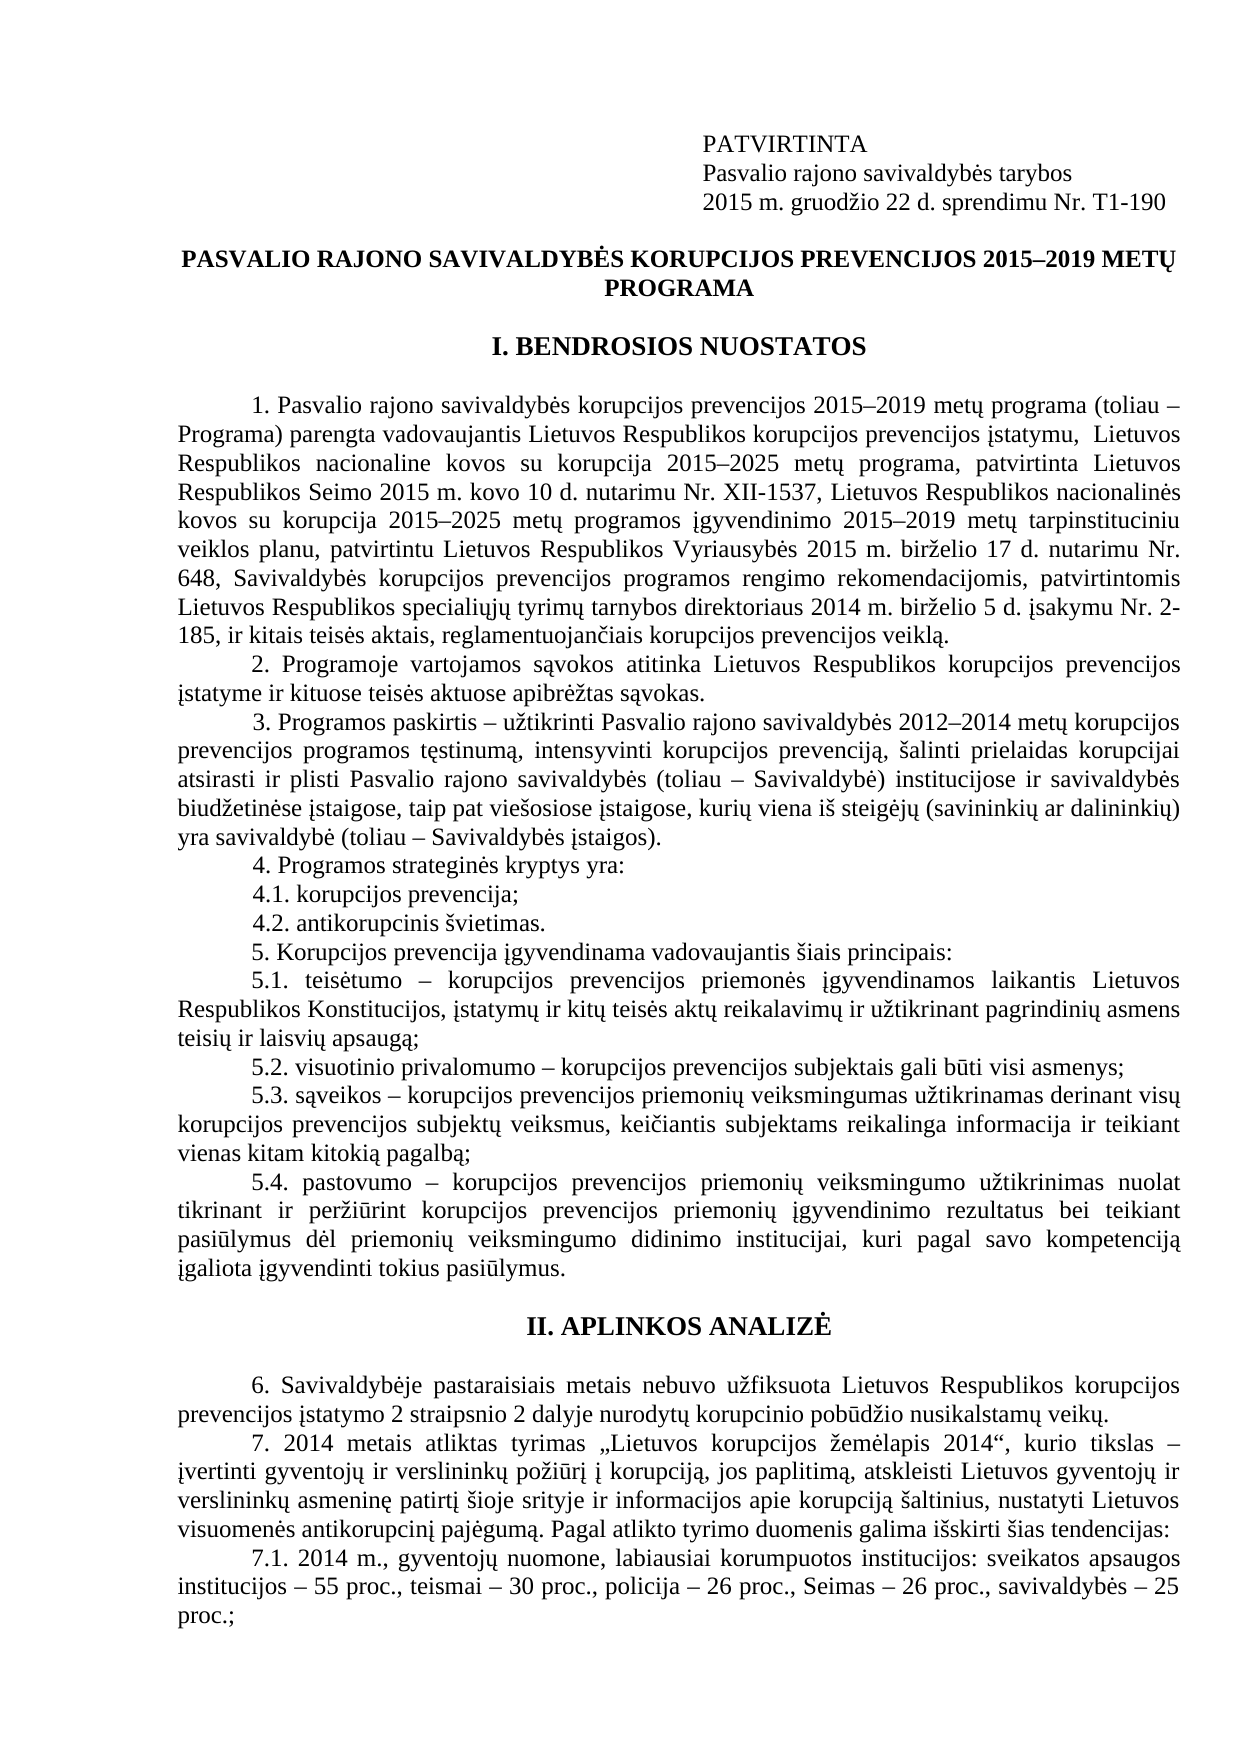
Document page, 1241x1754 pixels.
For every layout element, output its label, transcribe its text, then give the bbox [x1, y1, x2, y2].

text PASVALIO RAJONO SAVIVALDYBĖS KORUPCIJOS PREVENCIJOS 2015–2019 METŲ PROGRAMA [177, 244, 1181, 302]
text 7. 2014 metais atliktas tyrimas „Lietuvos korupcijos žemėlapis 2014“, kurio tikslas – įvertinti gyventojų ir verslininkų požiūrį į korupciją, jos paplitimą, atskleisti Lietuvos gyventojų ir verslininkų asmeninę patirtį šioje srityje ir informacijos apie korupciją šaltinius, nustatyti Lietuvos visuomenės antikorupcinį pajėgumą. Pagal atlikto tyrimo duomenis galima išskirti šias tendencijas: [177, 1428, 1181, 1543]
text 3. Programos paskirtis – užtikrinti Pasvalio rajono savivaldybės 2012–2014 metų korupcijos prevencijos programos tęstinumą, intensyvinti korupcijos prevenciją, šalinti prielaidas korupcijai atsirasti ir plisti Pasvalio rajono savivaldybės (toliau – Savivaldybė) institucijose ir savivaldybės biudžetinėse įstaigose, taip pat viešosiose įstaigose, kurių viena iš steigėjų (savininkių ar dalininkių) yra savivaldybė (toliau – Savivaldybės įstaigos). [177, 707, 1181, 850]
text 5.3. sąveikos – korupcijos prevencijos priemonių veiksmingumas užtikrinamas derinant visų korupcijos prevencijos subjektų veiksmus, keičiantis subjektams reikalinga informacija ir teikiant vienas kitam kitokią pagalbą; [177, 1080, 1181, 1167]
text II. APLINKOS ANALIZĖ [177, 1310, 1181, 1341]
text 4.1. korupcijos prevencija; [177, 879, 1181, 908]
text 7.1. 2014 m., gyventojų nuomone, labiausiai korumpuotos institucijos: sveikatos apsaugos institucijos – 55 proc., teismai – 30 proc., policija – 26 proc., Seimas – 26 proc., savivaldybės – 25 proc.; [177, 1543, 1181, 1629]
text 4. Programos strateginės kryptys yra: [177, 850, 1181, 879]
text 5.2. visuotinio privalomumo – korupcijos prevencijos subjektais gali būti visi asmenys; [177, 1052, 1181, 1080]
text PATVIRTINTA [627, 129, 1181, 158]
text 5.1. teisėtumo – korupcijos prevencijos priemonės įgyvendinamos laikantis Lietuvos Respublikos Konstitucijos, įstatymų ir kitų teisės aktų reikalavimų ir užtikrinant pagrindinių asmens teisių ir laisvių apsaugą; [177, 965, 1181, 1052]
text I. BENDROSIOS NUOSTATOS [177, 330, 1181, 362]
text 6. Savivaldybėje pastaraisiais metais nebuvo užfiksuota Lietuvos Respublikos korupcijos prevencijos įstatymo 2 straipsnio 2 dalyje nurodytų korupcinio pobūdžio nusikalstamų veikų. [177, 1370, 1181, 1428]
text 2. Programoje vartojamos sąvokos atitinka Lietuvos Respublikos korupcijos prevencijos įstatyme ir kituose teisės aktuose apibrėžtas sąvokas. [177, 649, 1181, 707]
text 4.2. antikorupcinis švietimas. [177, 908, 1181, 937]
text 1. Pasvalio rajono savivaldybės korupcijos prevencijos 2015–2019 metų programa (toliau – Programa) parengta vadovaujantis Lietuvos Respublikos korupcijos prevencijos įstatymu, Lietuvos Respublikos nacionaline kovos su korupcija 2015–2025 metų programa, patvirtinta Lietuvos Respublikos Seimo 2015 m. kovo 10 d. nutarimu Nr. XII-1537, Lietuvos Respublikos nacionalinės kovos su korupcija 2015–2025 metų programos įgyvendinimo 2015–2019 metų tarpinstituciniu veiklos planu, patvirtintu Lietuvos Respublikos Vyriausybės 2015 m. birželio 17 d. nutarimu Nr. 648, Savivaldybės korupcijos prevencijos programos rengimo rekomendacijomis, patvirtintomis Lietuvos Respublikos specialiųjų tyrimų tarnybos direktoriaus 2014 m. birželio 5 d. įsakymu Nr. 2-185, ir kitais teisės aktais, reglamentuojančiais korupcijos prevencijos veiklą. [177, 390, 1181, 649]
text 5.4. pastovumo – korupcijos prevencijos priemonių veiksmingumo užtikrinimas nuolat tikrinant ir peržiūrint korupcijos prevencijos priemonių įgyvendinimo rezultatus bei teikiant pasiūlymus dėl priemonių veiksmingumo didinimo institucijai, kuri pagal savo kompetenciją įgaliota įgyvendinti tokius pasiūlymus. [177, 1167, 1181, 1282]
text Pasvalio rajono savivaldybės tarybos [627, 158, 1181, 187]
text 5. Korupcijos prevencija įgyvendinama vadovaujantis šiais principais: [177, 937, 1181, 965]
text 2015 m. gruodžio 22 d. sprendimu Nr. T1-190 [627, 187, 1181, 215]
